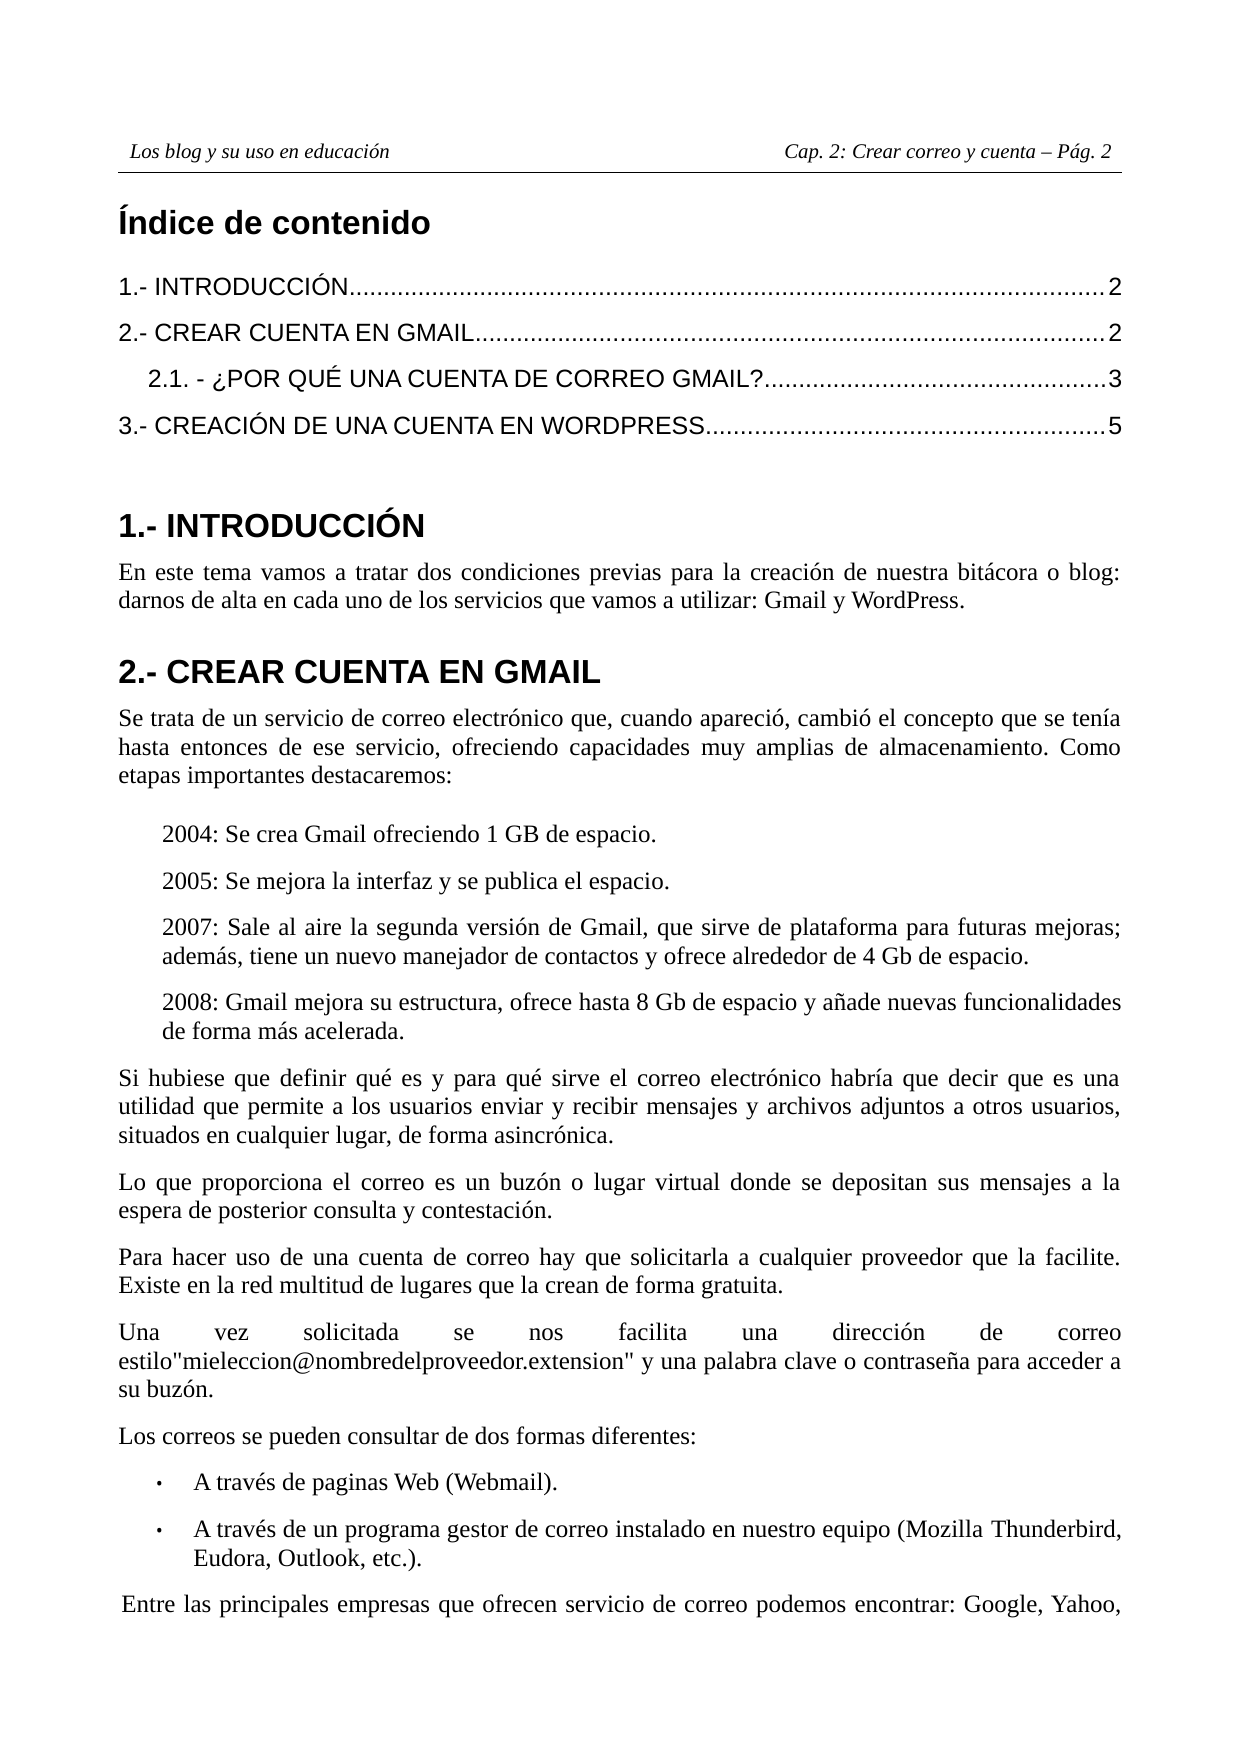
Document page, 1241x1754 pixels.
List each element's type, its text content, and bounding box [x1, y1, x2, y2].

text Lo que proporciona el correo es un buzón o lugar virtual donde se depositan sus mensajes a la espera de posterior consulta y contestación. [118, 1167, 1122, 1224]
text 2.- CREAR CUENTA EN GMAIL 2 [118, 318, 1122, 347]
text 2004: Se crea Gmail ofreciendo 1 GB de espacio. [162, 819, 1122, 848]
list A través de paginas Web (Webmail). [156, 1467, 1122, 1496]
text 2007: Sale al aire la segunda versión de Gmail, que sirve de plataforma para futuras mejoras; además, tiene un nuevo manejador de contactos y ofrece alrededor de 4 Gb de espacio. [162, 912, 1122, 970]
text Para hacer uso de una cuenta de correo hay que solicitarla a cualquier proveedor que la facilite. Existe en la red multitud de lugares que la crean de forma gratuita. [118, 1242, 1122, 1299]
text 2008: Gmail mejora su estructura, ofrece hasta 8 Gb de espacio y añade nuevas funcionalidades de forma más acelerada. [162, 987, 1122, 1045]
subtitle CREAR CUENTA EN GMAIL [118, 652, 1122, 690]
text En este tema vamos a tratar dos condiciones previas para la creación de nuestra bitácora o blog: darnos de alta en cada uno de los servicios que vamos a utilizar: Gmail y WordPress. [118, 557, 1122, 614]
text Se trata de un servicio de correo electrónico que, cuando apareció, cambió el concepto que se tenía hasta entonces de ese servicio, ofreciendo capacidades muy amplias de almacenamiento. Como etapas importantes destacaremos: [118, 703, 1122, 789]
text 2.1. - ¿POR QUÉ UNA CUENTA DE CORREO GMAIL? 3 [148, 364, 1122, 393]
text 2005: Se mejora la interfaz y se publica el espacio. [162, 866, 1122, 894]
subtitle Índice de contenido [118, 203, 1122, 241]
text 3.- CREACIÓN DE UNA CUENTA EN WORDPRESS 5 [118, 411, 1122, 440]
subtitle INTRODUCCIÓN [118, 506, 1122, 544]
text Una vez solicitada se nos facilita una dirección de correo estilo"mieleccion@nombredelproveedor.extension" y una palabra clave o contraseña para acceder a su buzón. [118, 1317, 1122, 1403]
list Entre las principales empresas que ofrecen servicio de correo podemos encontrar: Google, Yahoo, [120, 1589, 1122, 1618]
text Si hubiese que definir qué es y para qué sirve el correo electrónico habría que decir que es una utilidad que permite a los usuarios enviar y recibir mensajes y archivos adjuntos a otros usuarios, situados en cualquier lugar, de forma asincrónica. [118, 1063, 1122, 1149]
list A través de un programa gestor de correo instalado en nuestro equipo (Mozilla Thunderbird, Eudora, Outlook, etc.). [156, 1514, 1122, 1571]
text 1.- INTRODUCCIÓN 2 [118, 272, 1122, 300]
text Los correos se pueden consultar de dos formas diferentes: [118, 1421, 1122, 1450]
